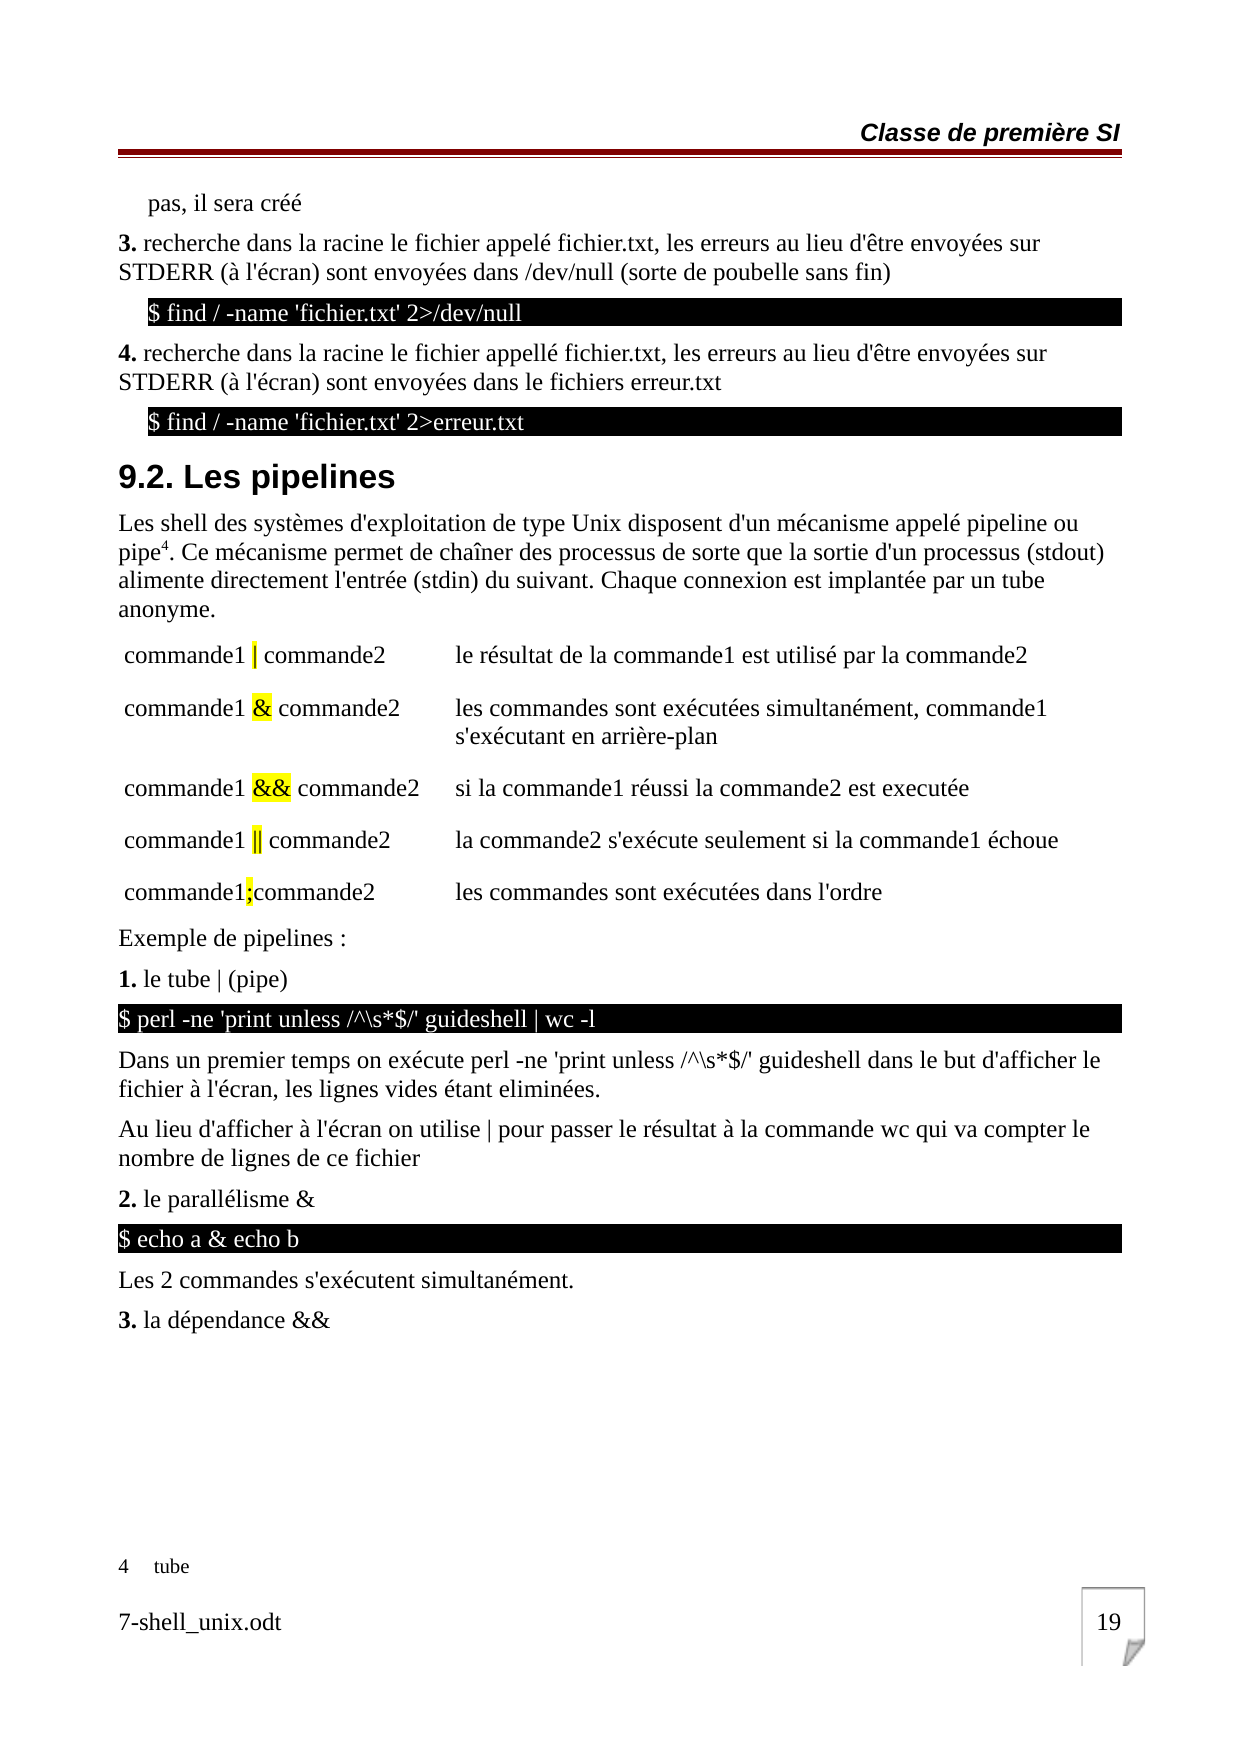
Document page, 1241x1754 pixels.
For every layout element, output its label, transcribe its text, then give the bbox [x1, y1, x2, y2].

text $ find / -name 'fichier.txt' 2>/dev/null [148, 298, 1122, 326]
text 3. recherche dans la racine le fichier appelé fichier.txt, les erreurs au lieu d'être envoyées sur STDERR (à l'écran) sont envoyées dans /dev/null (sorte de poubelle sans fin) [118, 228, 1122, 286]
text pas, il sera créé [148, 188, 1122, 217]
text Au lieu d'afficher à l'écran on utilise | pour passer le résultat à la commande wc qui va compter le nombre de lignes de ce fichier [118, 1114, 1122, 1172]
text tube [118, 1553, 1122, 1578]
text 3. la dépendance && [118, 1305, 1122, 1334]
table_cell les commandes sont exécutées simultanément, commande1 s'exécutant en arrière-plan [449, 687, 1123, 768]
table_cell la commande2 s'exécute seulement si la commande1 échoue [449, 820, 1123, 872]
text Les shell des systèmes d'exploitation de type Unix disposent d'un mécanisme appelé pipeline ou pipe. Ce mécanisme permet de chaîner des processus de sorte que la sortie d'un processus (stdout) alimente directement l'entrée (stdin) du suivant. Chaque connexion est implantée par un tube anonyme. [118, 508, 1122, 623]
table_cell commande1;commande2 [118, 872, 449, 923]
table_cell commande1 || commande2 [118, 820, 449, 872]
table_header le résultat de la commande1 est utilisé par la commande2 [449, 635, 1123, 687]
table_cell les commandes sont exécutées dans l'ordre [449, 872, 1123, 923]
subtitle 9.2. Les pipelines [118, 457, 1122, 496]
table_cell commande1 & commande2 [118, 687, 449, 768]
text Exemple de pipelines : [118, 923, 1122, 952]
text $ perl -ne 'print unless /^\s*$/' guideshell | wc -l [118, 1004, 1122, 1033]
table_cell commande1 && commande2 [118, 768, 449, 819]
text 4. recherche dans la racine le fichier appellé fichier.txt, les erreurs au lieu d'être envoyées sur STDERR (à l'écran) sont envoyées dans le fichiers erreur.txt [118, 338, 1122, 396]
text $ echo a & echo b [118, 1224, 1122, 1253]
text Les 2 commandes s'exécutent simultanément. [118, 1265, 1122, 1293]
text 2. le parallélisme & [118, 1184, 1122, 1212]
table_header commande1 | commande2 [118, 635, 449, 687]
text Dans un premier temps on exécute perl -ne 'print unless /^\s*$/' guideshell dans le but d'afficher le fichier à l'écran, les lignes vides étant eliminées. [118, 1045, 1122, 1103]
text 1. le tube | (pipe) [118, 964, 1122, 993]
text $ find / -name 'fichier.txt' 2>erreur.txt [148, 407, 1122, 436]
table_cell si la commande1 réussi la commande2 est executée [449, 768, 1123, 819]
